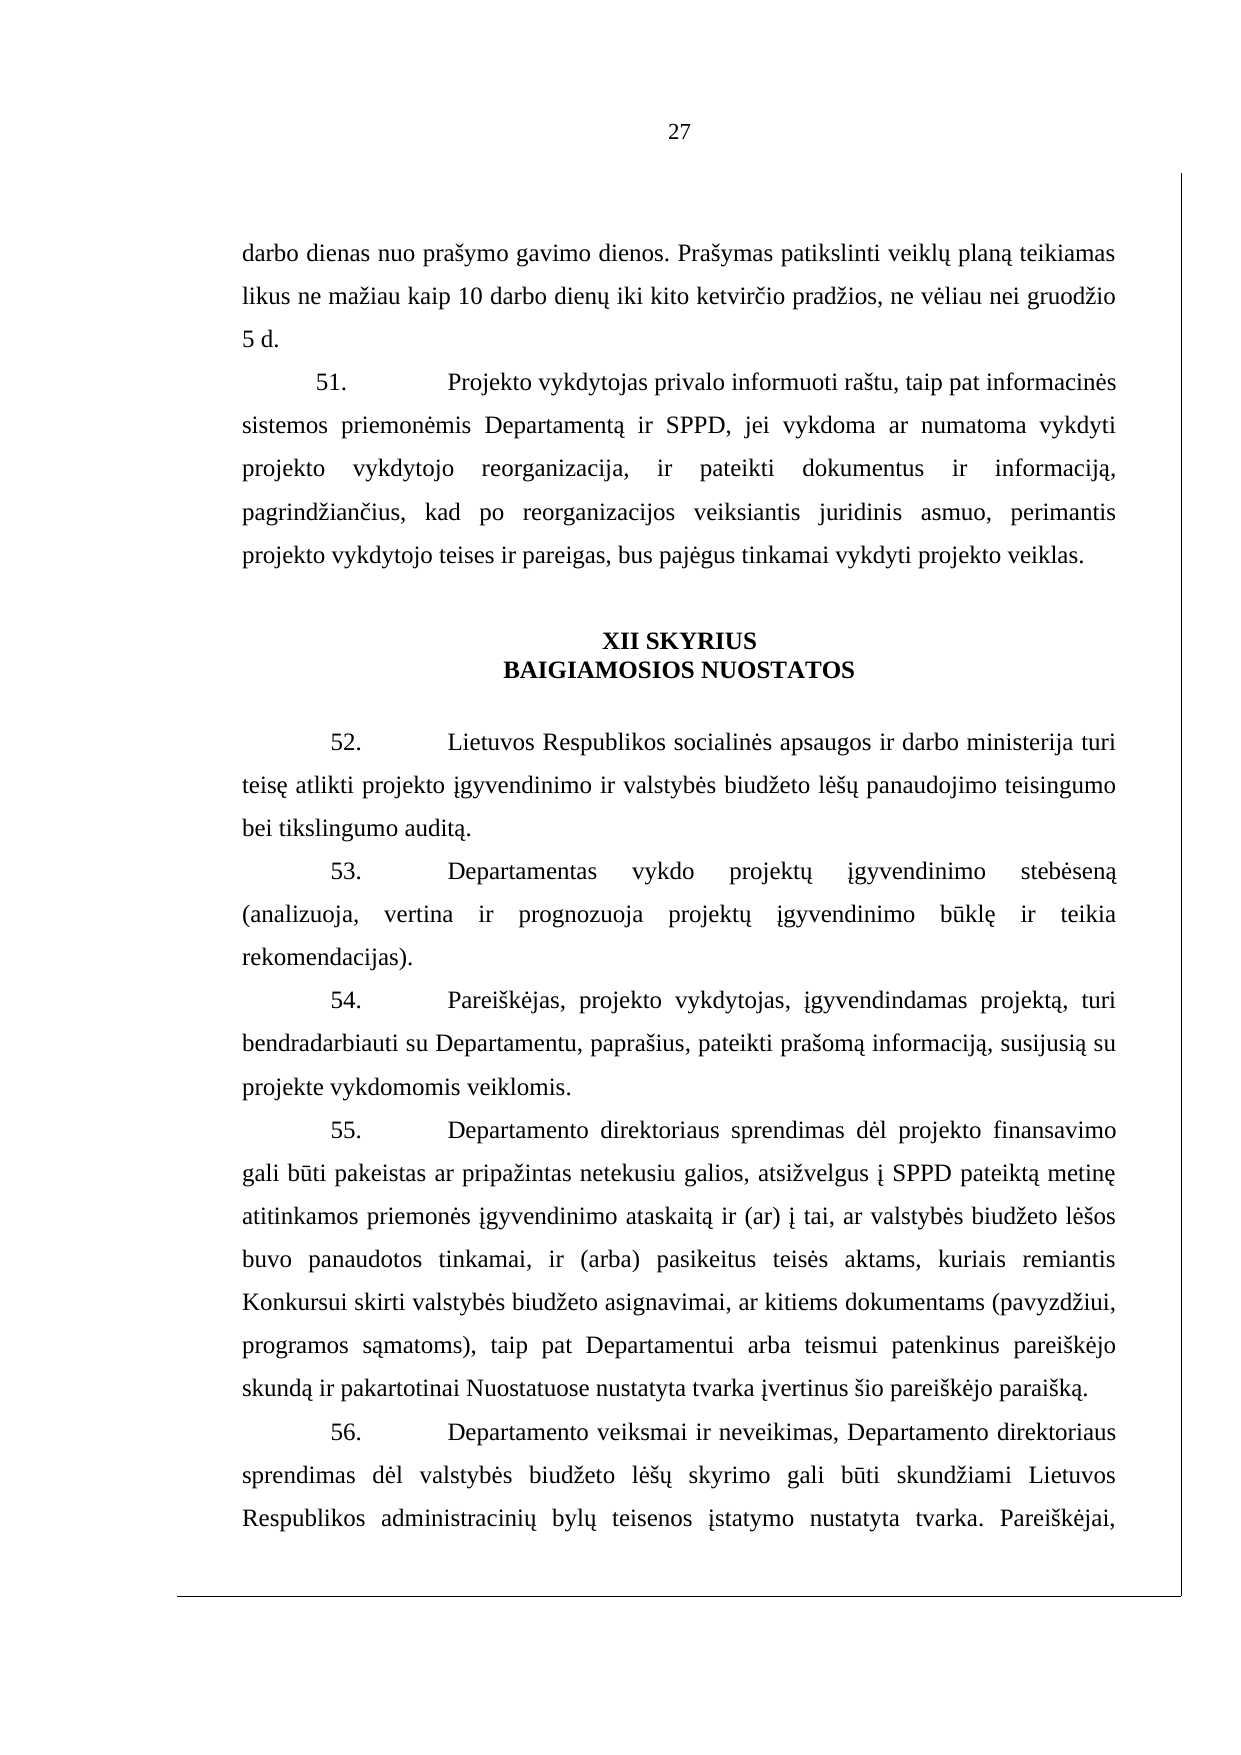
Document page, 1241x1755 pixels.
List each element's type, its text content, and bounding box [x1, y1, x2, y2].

text 52. Lietuvos Respublikos socialinės apsaugos ir darbo ministerija turi teisę atlikti projekto įgyvendinimo ir valstybės biudžeto lėšų panaudojimo teisingumo bei tikslingumo auditą. [177, 662, 1181, 791]
text 56. Departamento veiksmai ir neveikimas, Departamento direktoriaus sprendimas dėl valstybės biudžeto lėšų skyrimo gali būti skundžiami Lietuvos Respublikos administracinių bylų teisenos įstatymo nustatyta tvarka. Pareiškėjai, vadovaudamiesi Lietuvos Respublikos viešojo administravimo įstatymu, SPPD ir (ar) Komisijos sprendimus dėl paraiškų atmetimo gali skųsti Departamentui per 14 kalendorinių dienų nuo tos dienos, kurią sužinojo arba turėjo sužinoti apie SPPD ir (ar) Komisijos sprendimą. Jei Departamentas patenkina pareiškėjo skundą, o SPPD ir (ar) Komisija pakartotinai įvertintą paraišką vėl atmeta, pareiškėjas šį SPPD ir (ar) Komisijos sprendimą gali skųsti Vyriausiajai administracinių ginčų komisijai arba teismui įstatymų nustatyta tvarka. [177, 1352, 1181, 1596]
text 55. Departamento direktoriaus sprendimas dėl projekto finansavimo gali būti pakeistas ar pripažintas netekusiu galios, atsižvelgus į SPPD pateiktą metinę atitinkamos priemonės įgyvendinimo ataskaitą ir (ar) į tai, ar valstybės biudžeto lėšos buvo panaudotos tinkamai, ir (arba) pasikeitus teisės aktams, kuriais remiantis Konkursui skirti valstybės biudžeto asignavimai, ar kitiems dokumentams (pavyzdžiui, programos sąmatoms), taip pat Departamentui arba teismui patenkinus pareiškėjo skundą ir pakartotinai Nuostatuose nustatyta tvarka įvertinus šio pareiškėjo paraišką. [177, 1050, 1181, 1352]
text 54. Pareiškėjas, projekto vykdytojas, įgyvendindamas projektą, turi bendradarbiauti su Departamentu, paprašius, pateikti prašomą informaciją, susijusią su projekte vykdomomis veiklomis. [177, 921, 1181, 1050]
text 50. Norėdamas patikslinti veiklų planą, projekto vykdytojas atsakingam SPPD specialistui informacinės sistemos priemonėmis, taip pat elektroniniu paštu pateikia pagrįstą prašymą patikslinti veiklų planą, kartu pateikdamas ir lyginamąjį veiklų planą ar palyginimą, kaip kis informacija atitinkamose veiklų plano dalyse ar eilutėse. Projekto vykdytojas gali teikti prašymą patikslinti veiklų planą tik dėl dar neįvykdytų (nepradėtų vykdyti) veiklų. Atsakingas SPPD specialistas informuoja elektroniniu paštu Departamento paskirtą asmenį apie projekto vykdytojo prašymą patikslinti veiklų planą ne vėliau kaip per 2 darbo dienas nuo prašymo gavimo dienos. Departamento paskirtas asmuo ne vėliau nei per 2 darbo dienas elektroniniu paštu informuoja atsakingą SPPD specialistą apie pritarimą ar nepritarimą projekto vykdytojo prašymui patikslinti veiklų planą. Apie su Departamento paskirtu asmeniu suderintą sprendimą dėl veiklų plano patikslinimo SPPD atsakingas specialistas informuoja projekto vykdytoją per informacinę sistemą ar elektroniniu paštu per 5 darbo dienas nuo prašymo gavimo dienos. Prašymas patikslinti veiklų planą teikiamas likus ne mažiau kaip 10 darbo dienų iki kito ketvirčio pradžios, ne vėliau nei gruodžio 5 d. [177, 173, 1181, 303]
text XII SKYRIUS [177, 561, 1181, 655]
text 53. Departamentas vykdo projektų įgyvendinimo stebėseną (analizuoja, vertina ir prognozuoja projektų įgyvendinimo būklę ir teikia rekomendacijas). [177, 791, 1181, 921]
text 51. Projekto vykdytojas privalo informuoti raštu, taip pat informacinės sistemos priemonėmis Departamentą ir SPPD, jei vykdoma ar numatoma vykdyti projekto vykdytojo reorganizacija, ir pateikti dokumentus ir informaciją, pagrindžiančius, kad po reorganizacijos veiksiantis juridinis asmuo, perimantis projekto vykdytojo teises ir pareigas, bus pajėgus tinkamai vykdyti projekto veiklas. [177, 303, 1181, 561]
text BAIGIAMOSIOS NUOSTATOS [177, 655, 1181, 662]
